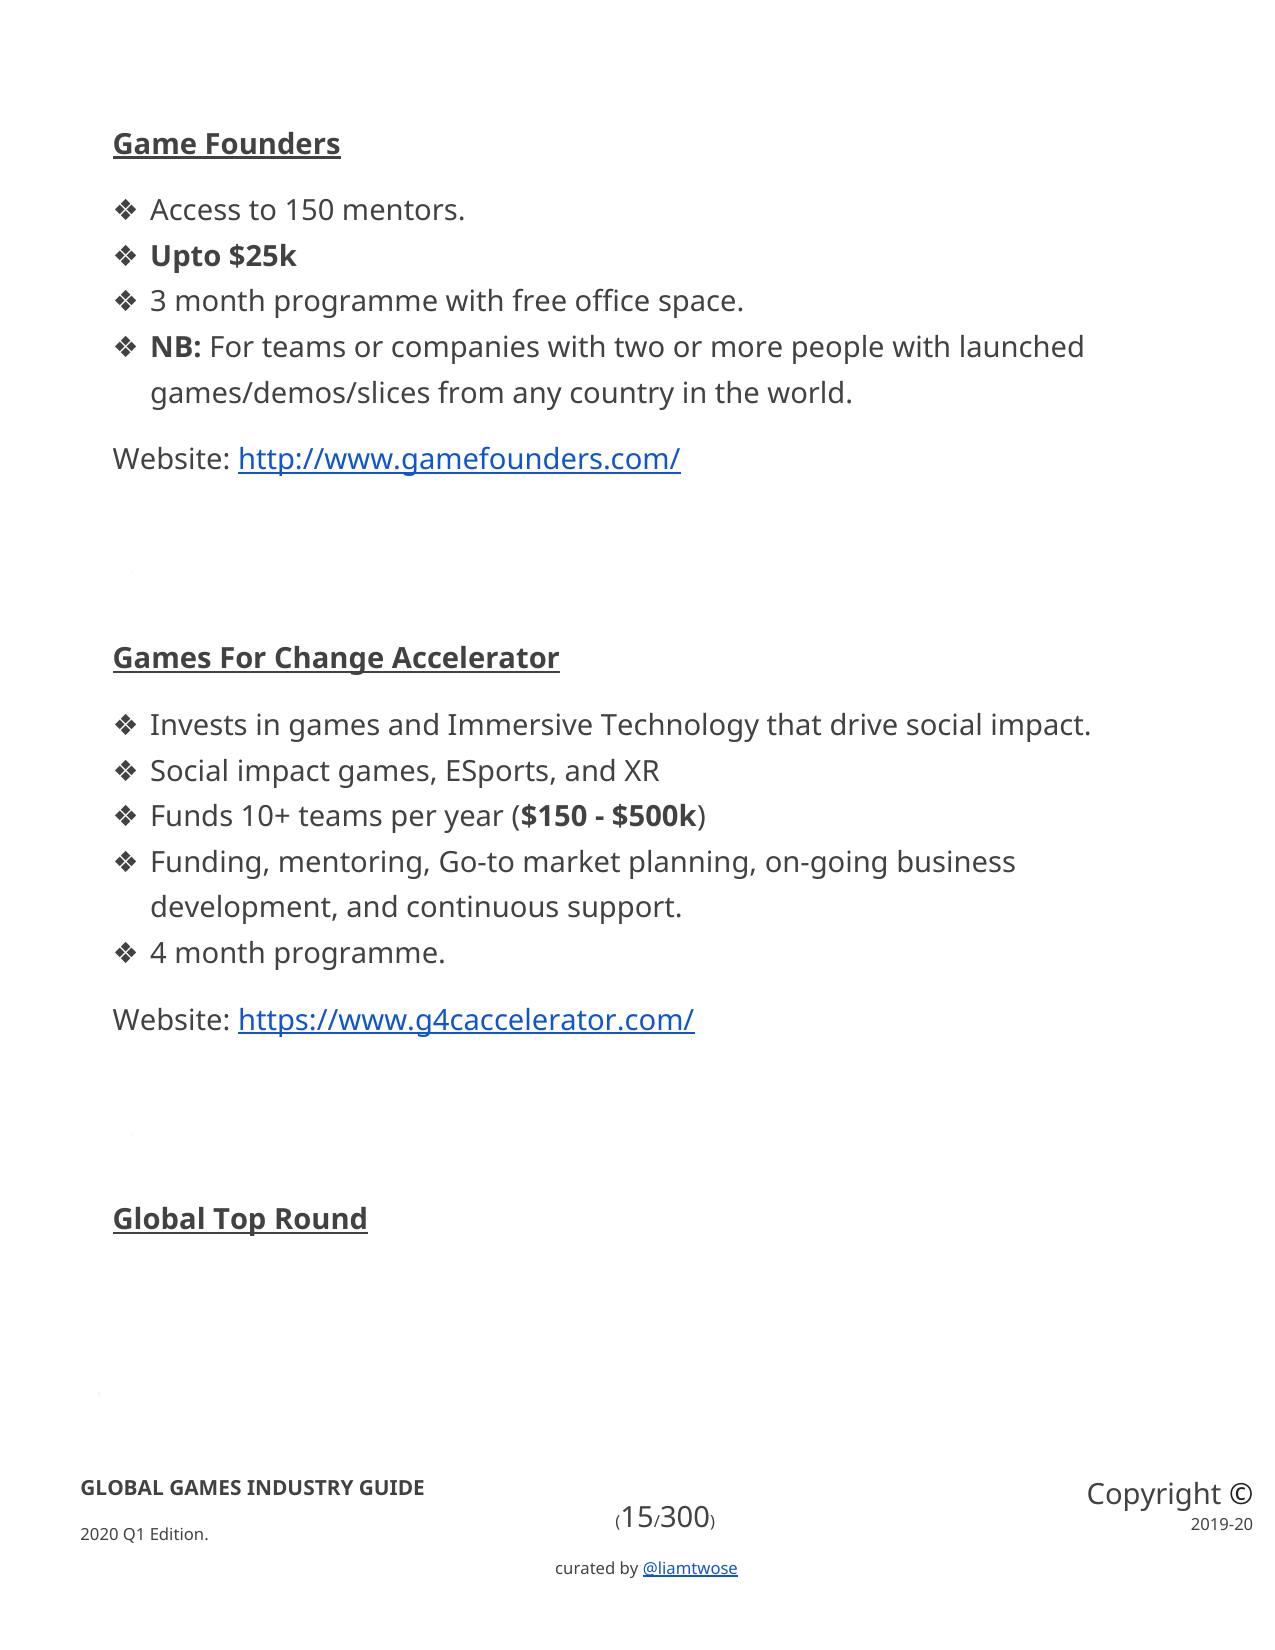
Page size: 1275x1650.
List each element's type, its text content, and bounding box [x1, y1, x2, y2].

list Funds 10+ teams per year ($150 - $500k) [112, 796, 1200, 835]
text Game Founders [112, 123, 1200, 163]
list NB: For teams or companies with two or more people with launched games/demos/slices from any country in the world. [112, 326, 1200, 412]
list 4 month programme. [112, 932, 1200, 972]
text Games For Change Accelerator [112, 638, 1200, 677]
list Access to 150 mentors. [112, 189, 1200, 229]
list Funding, mentoring, Go-to market planning, on-going business development, and continuous support. [112, 841, 1200, 926]
list Upto $25k [112, 235, 1200, 275]
text Website: http://www.gamefounders.com/ [112, 438, 1200, 478]
list Invests in games and Immersive Technology that drive social impact. [112, 704, 1200, 744]
list 3 month programme with free office space. [112, 281, 1200, 320]
list Social impact games, ESports, and XR [112, 750, 1200, 789]
text Global Top Round [112, 1198, 1200, 1238]
text Website: https://www.g4caccelerator.com/ [112, 999, 1200, 1038]
